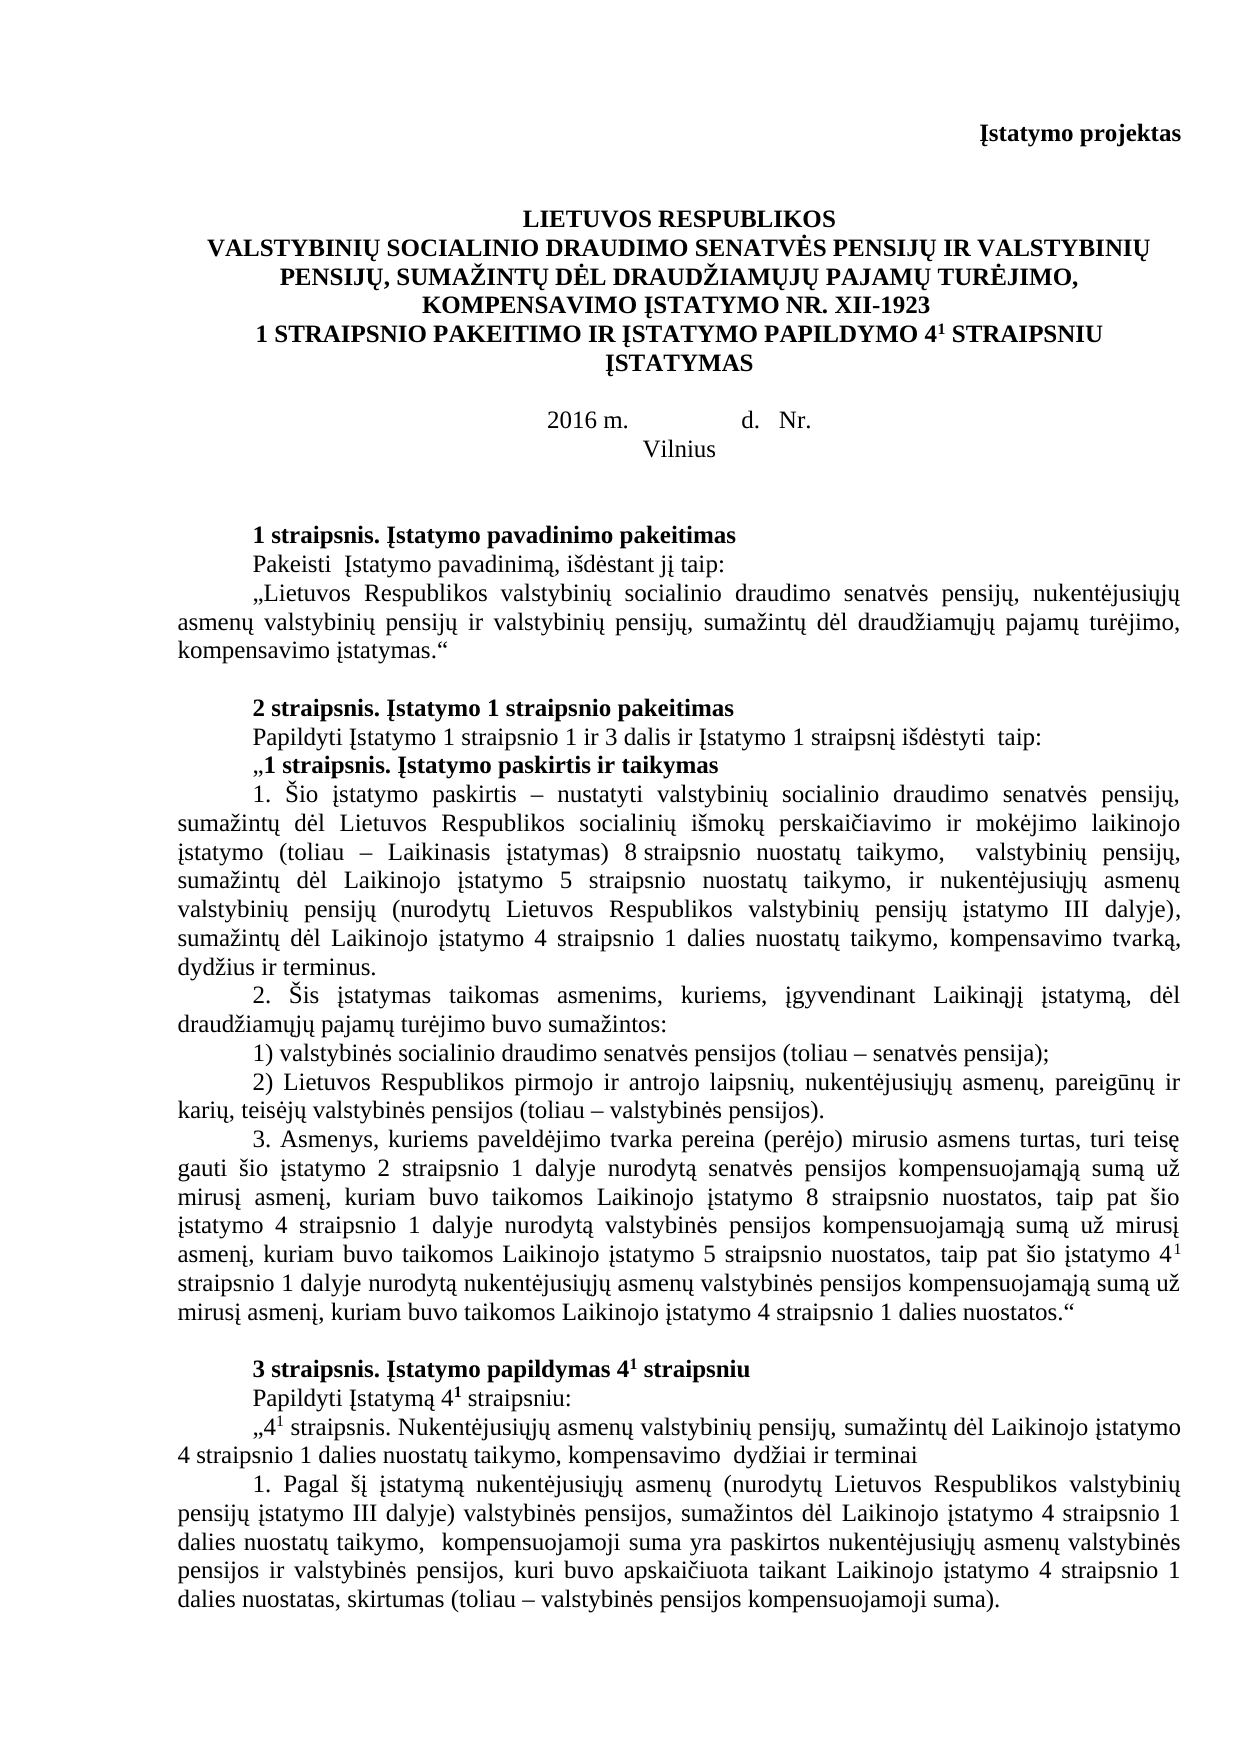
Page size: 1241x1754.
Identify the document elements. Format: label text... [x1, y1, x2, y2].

text Papildyti Įstatymo 1 straipsnio 1 ir 3 dalis ir Įstatymo 1 straipsnį išdėstyti taip: [177, 722, 1181, 751]
text 3. Asmenys, kuriems paveldėjimo tvarka pereina (perėjo) mirusio asmens turtas, turi teisę gauti šio įstatymo 2 straipsnio 1 dalyje nurodytą senatvės pensijos kompensuojamąją sumą už mirusį asmenį, kuriam buvo taikomos Laikinojo įstatymo 8 straipsnio nuostatos, taip pat šio įstatymo 4 straipsnio 1 dalyje nurodytą valstybinės pensijos kompensuojamąją sumą už mirusį asmenį, kuriam buvo taikomos Laikinojo įstatymo 5 straipsnio nuostatos, taip pat šio įstatymo 41 straipsnio 1 dalyje nurodytą nukentėjusiųjų asmenų valstybinės pensijos kompensuojamąją sumą už mirusį asmenį, kuriam buvo taikomos Laikinojo įstatymo 4 straipsnio 1 dalies nuostatos.“ [177, 1124, 1181, 1326]
text 1 STRAIPSNIO PAKEITIMO IR ĮSTATYMO PAPILDYMO 41 STRAIPSNIU [177, 319, 1181, 348]
text 2016 m. d. Nr. [177, 406, 1181, 434]
text Papildyti Įstatymą 41 straipsniu: [177, 1383, 1181, 1412]
text 2) Lietuvos Respublikos pirmojo ir antrojo laipsnių, nukentėjusiųjų asmenų, pareigūnų ir karių, teisėjų valstybinės pensijos (toliau – valstybinės pensijos). [177, 1067, 1181, 1124]
text 2 straipsnis. Įstatymo 1 straipsnio pakeitimas [177, 693, 1181, 722]
text „Lietuvos Respublikos valstybinių socialinio draudimo senatvės pensijų, nukentėjusiųjų asmenų valstybinių pensijų ir valstybinių pensijų, sumažintų dėl draudžiamųjų pajamų turėjimo, kompensavimo įstatymas.“ [177, 578, 1181, 664]
text 1) valstybinės socialinio draudimo senatvės pensijos (toliau – senatvės pensija); [177, 1038, 1181, 1067]
text Įstatymo projektas [177, 118, 1181, 147]
text ĮSTATYMAS [177, 348, 1181, 377]
text Pakeisti Įstatymo pavadinimą, išdėstant jį taip: [177, 549, 1181, 578]
text 3 straipsnis. Įstatymo papildymas 41 straipsniu [177, 1354, 1181, 1383]
text 1 straipsnis. Įstatymo pavadinimo pakeitimas [177, 521, 1181, 549]
text 1. Šio įstatymo paskirtis – nustatyti valstybinių socialinio draudimo senatvės pensijų, sumažintų dėl Lietuvos Respublikos socialinių išmokų perskaičiavimo ir mokėjimo laikinojo įstatymo (toliau – Laikinasis įstatymas) 8 straipsnio nuostatų taikymo, valstybinių pensijų, sumažintų dėl Laikinojo įstatymo 5 straipsnio nuostatų taikymo, ir nukentėjusiųjų asmenų valstybinių pensijų (nurodytų Lietuvos Respublikos valstybinių pensijų įstatymo III dalyje), sumažintų dėl Laikinojo įstatymo 4 straipsnio 1 dalies nuostatų taikymo, kompensavimo tvarką, dydžius ir terminus. [177, 779, 1181, 981]
text Vilnius [177, 434, 1181, 463]
text „1 straipsnis. Įstatymo paskirtis ir taikymas [177, 751, 1181, 779]
text LIETUVOS RESPUBLIKOS [177, 204, 1181, 233]
text 2. Šis įstatymas taikomas asmenims, kuriems, įgyvendinant Laikinąjį įstatymą, dėl draudžiamųjų pajamų turėjimo buvo sumažintos: [177, 981, 1181, 1038]
text „41 straipsnis. Nukentėjusiųjų asmenų valstybinių pensijų, sumažintų dėl Laikinojo įstatymo 4 straipsnio 1 dalies nuostatų taikymo, kompensavimo dydžiai ir terminai [177, 1412, 1181, 1469]
text VALSTYBINIŲ SOCIALINIO DRAUDIMO SENATVĖS PENSIJŲ IR VALSTYBINIŲ PENSIJŲ, SUMAŽINTŲ DĖL DRAUDŽIAMŲJŲ PAJAMŲ TURĖJIMO, KOMPENSAVIMO ĮSTATYMO NR. XII-1923 [177, 233, 1181, 319]
text 1. Pagal šį įstatymą nukentėjusiųjų asmenų (nurodytų Lietuvos Respublikos valstybinių pensijų įstatymo III dalyje) valstybinės pensijos, sumažintos dėl Laikinojo įstatymo 4 straipsnio 1 dalies nuostatų taikymo, kompensuojamoji suma yra paskirtos nukentėjusiųjų asmenų valstybinės pensijos ir valstybinės pensijos, kuri buvo apskaičiuota taikant Laikinojo įstatymo 4 straipsnio 1 dalies nuostatas, skirtumas (toliau – valstybinės pensijos kompensuojamoji suma). [177, 1469, 1181, 1613]
